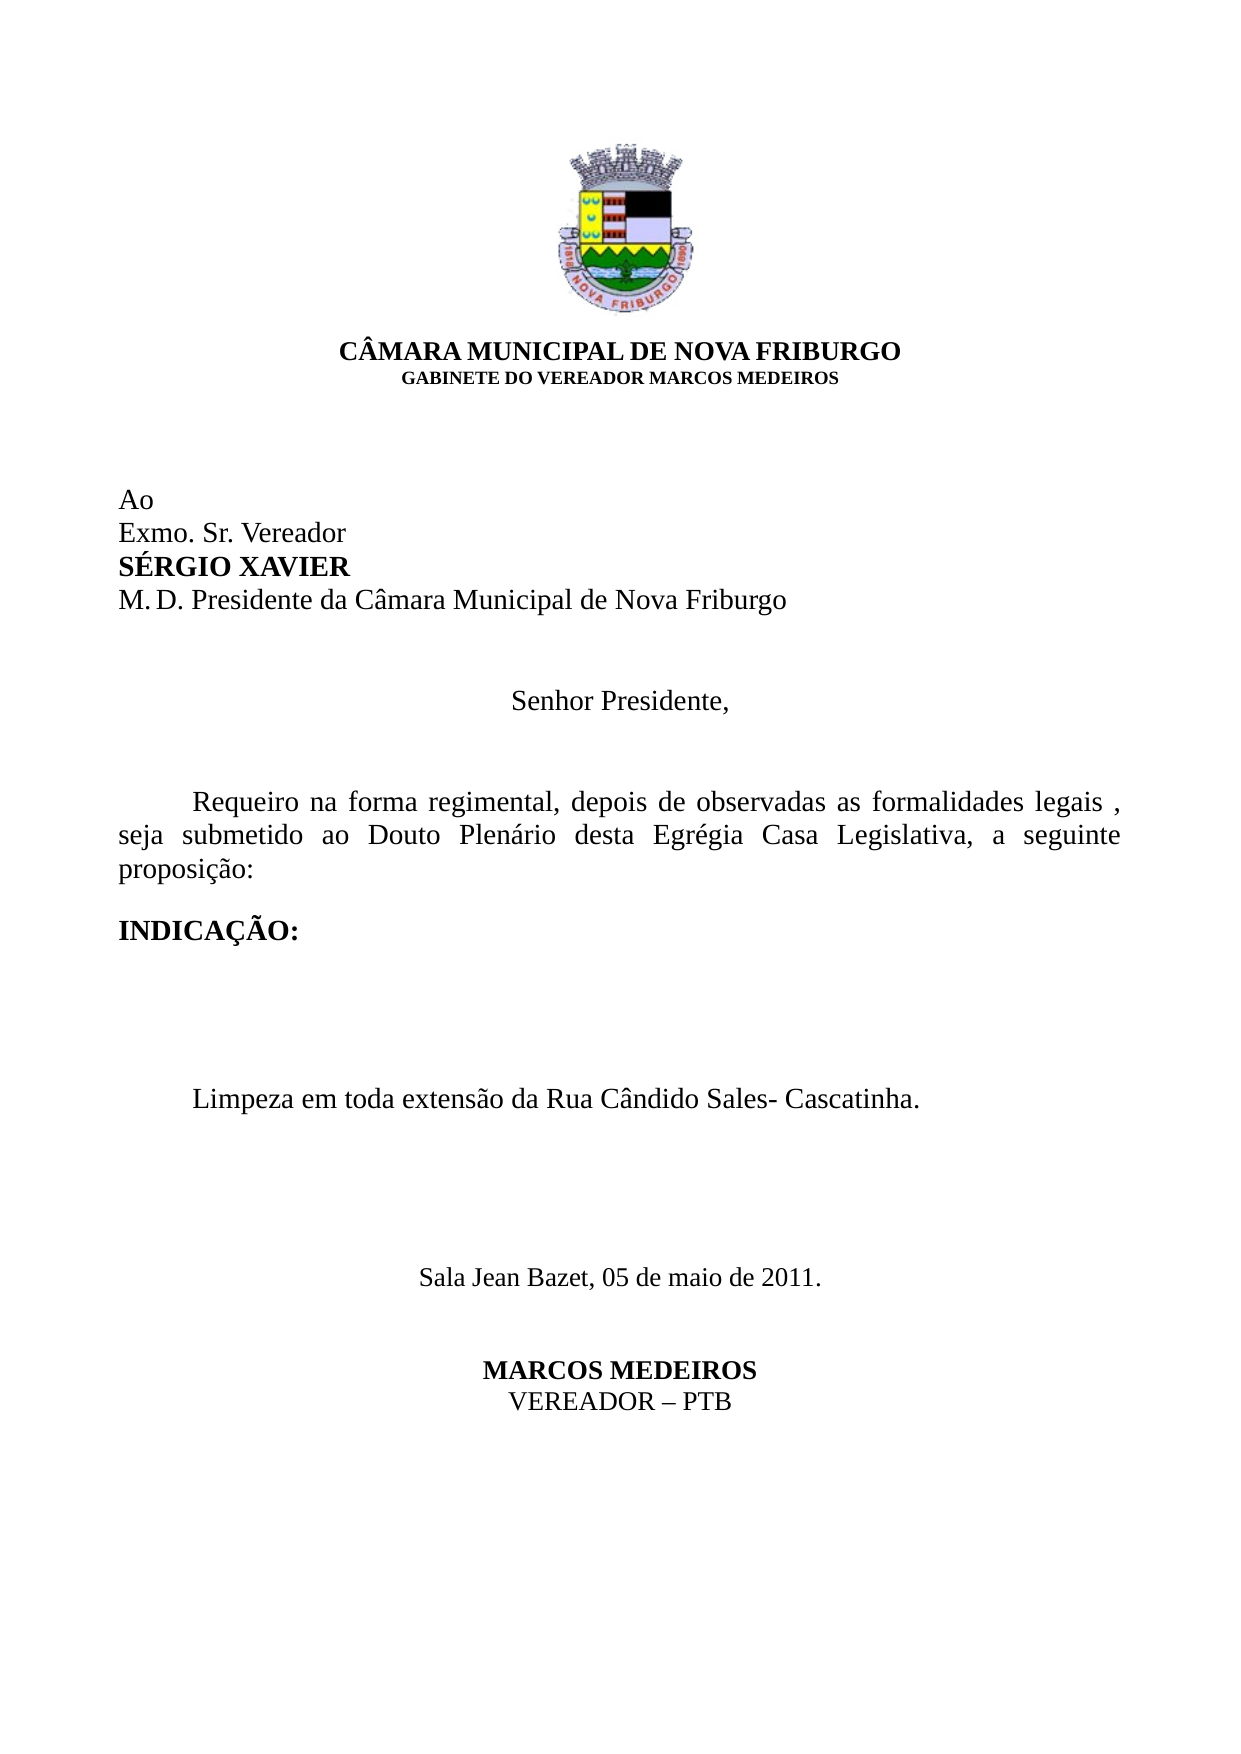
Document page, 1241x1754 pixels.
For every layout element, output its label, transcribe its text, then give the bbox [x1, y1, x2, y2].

text CÂMARA MUNICIPAL DE NOVA FRIBURGO [118, 335, 1122, 367]
text Limpeza em toda extensão da Rua Cândido Sales- Cascatinha. [118, 1081, 1122, 1114]
text Requeiro na forma regimental, depois de observadas as formalidades legais , seja submetido ao Douto Plenário desta Egrégia Casa Legislativa, a seguinte proposição: [118, 784, 1122, 884]
text INDICAÇÃO: [118, 913, 1122, 947]
list D. Presidente da Câmara Municipal de Nova Friburgo [118, 582, 1122, 616]
text Ao [118, 482, 1122, 515]
text Sala Jean Bazet, 05 de maio de 2011. [118, 1261, 1122, 1292]
text VEREADOR – PTB [118, 1385, 1122, 1416]
text SÉRGIO XAVIER [118, 549, 1122, 582]
text MARCOS MEDEIROS [118, 1354, 1122, 1385]
text Exmo. Sr. Vereador [118, 515, 1122, 549]
text GABINETE DO VEREADOR MARCOS MEDEIROS [118, 367, 1122, 388]
picture [537, 127, 703, 327]
text Senhor Presidente, [118, 683, 1122, 717]
